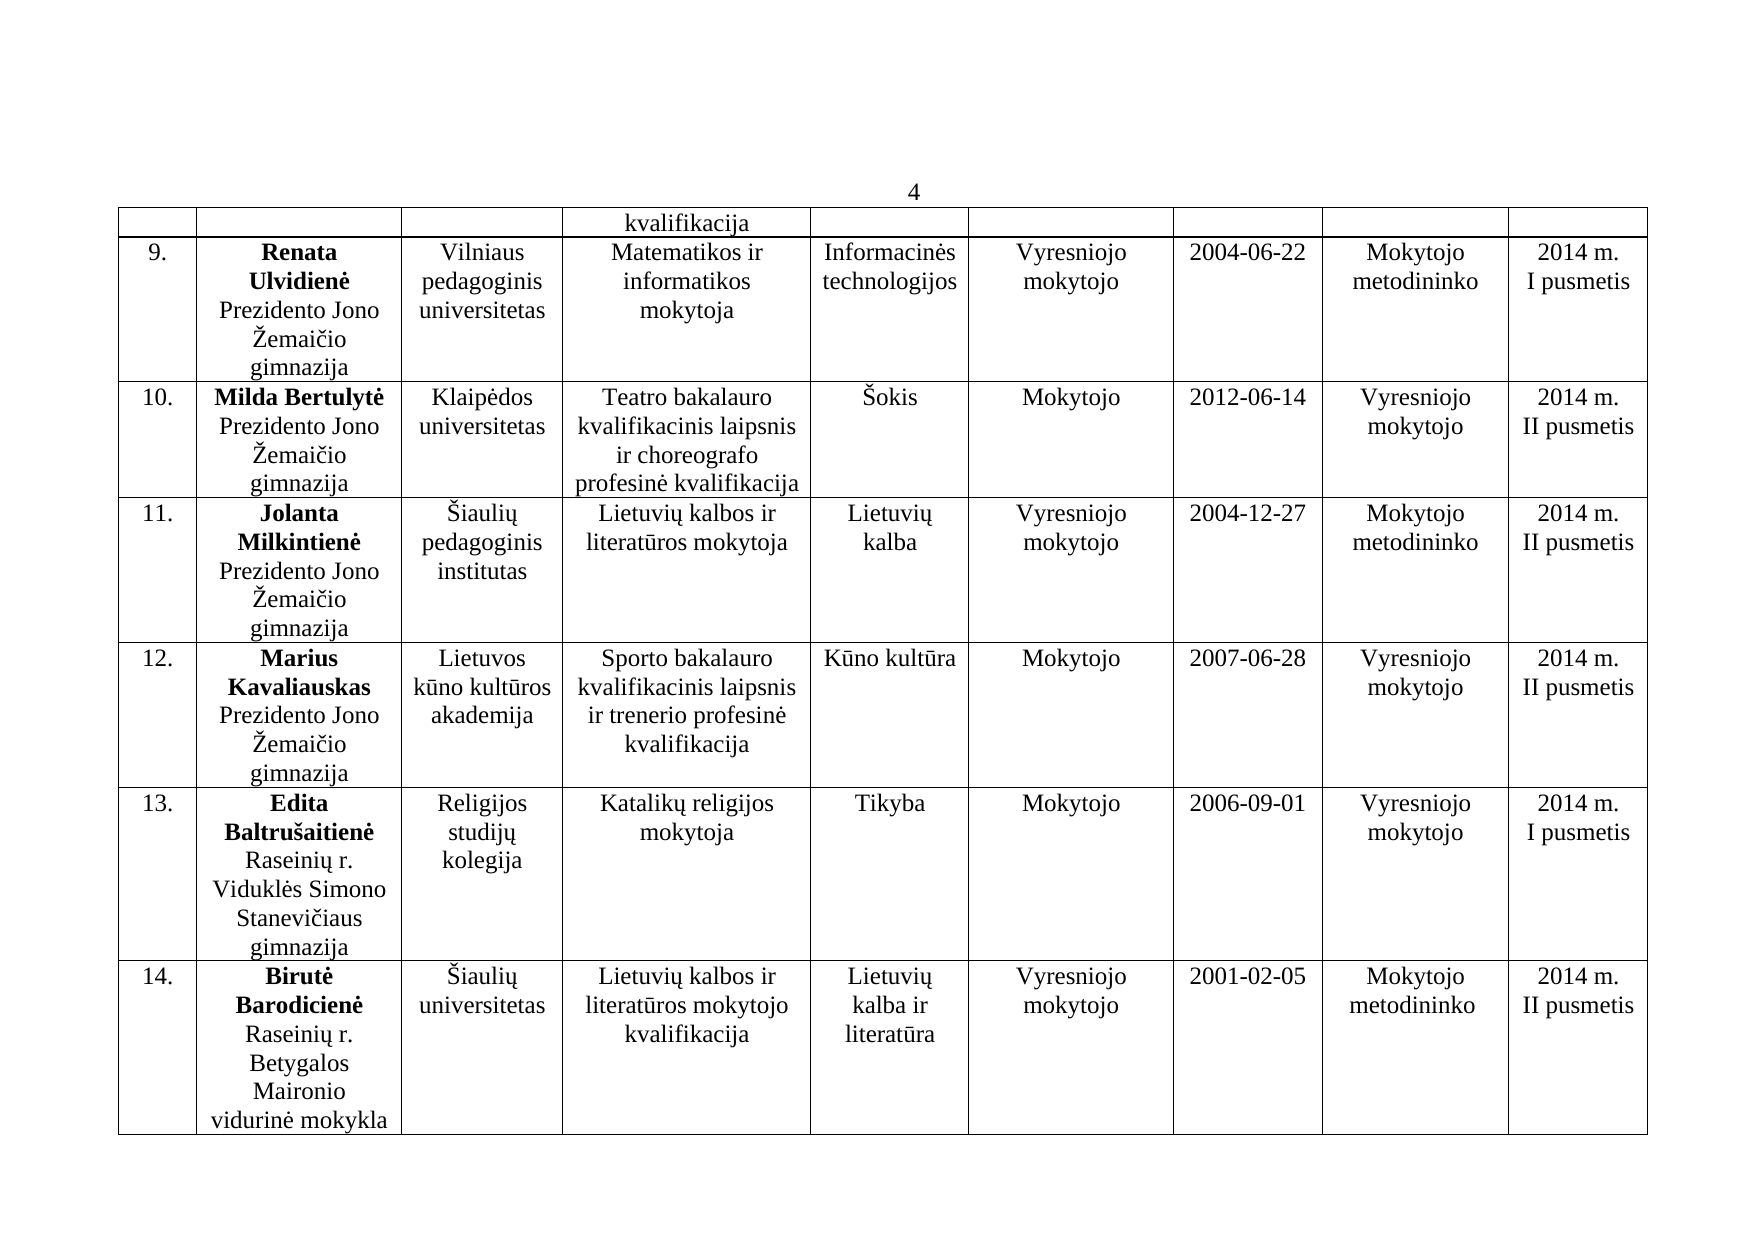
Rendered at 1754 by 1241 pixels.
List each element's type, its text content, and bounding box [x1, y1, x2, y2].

table_cell [811, 208, 968, 236]
table_cell Birutė Barodicienė Raseinių r. Betygalos Maironio vidurinė mokykla [197, 961, 401, 1134]
table_cell kvalifikacija [563, 208, 810, 236]
table_cell Marius Kavaliauskas Prezidento Jono Žemaičio gimnazija [197, 643, 401, 787]
table_cell 9. [119, 238, 196, 381]
table_cell 2014 m. II pusmetis [1509, 643, 1647, 787]
table_cell Mokytojo metodininko [1323, 961, 1508, 1134]
table_cell Vyresniojo mokytojo [969, 498, 1173, 642]
table_cell Jolanta Milkintienė Prezidento Jono Žemaičio gimnazija [197, 498, 401, 642]
table_cell Mokytojo metodininko [1323, 238, 1508, 381]
table_cell Lietuvos kūno kultūros akademija [402, 643, 562, 787]
table_cell 11. [119, 498, 196, 642]
table_cell Vyresniojo mokytojo [1323, 788, 1508, 960]
table_cell Renata Ulvidienė Prezidento Jono Žemaičio gimnazija [197, 238, 401, 381]
table_cell Mokytojo metodininko [1323, 498, 1508, 642]
table_cell Lietuvių kalbos ir literatūros mokytojo kvalifikacija [563, 961, 810, 1134]
table_cell 2001-02-05 [1174, 961, 1322, 1134]
table_cell 2014 m. II pusmetis [1509, 498, 1647, 642]
table_cell 2006-09-01 [1174, 788, 1322, 960]
table_cell Tikyba [811, 788, 968, 960]
table_cell Mokytojo [969, 382, 1173, 497]
table_cell 12. [119, 643, 196, 787]
table_cell Mokytojo [969, 643, 1173, 787]
table_cell [402, 208, 562, 236]
table_cell Teatro bakalauro kvalifikacinis laipsnis ir choreografo profesinė kvalifikacija [563, 382, 810, 497]
table_cell Vyresniojo mokytojo [969, 961, 1173, 1134]
table_cell Lietuvių kalba [811, 498, 968, 642]
table_cell Šiaulių universitetas [402, 961, 562, 1134]
table_cell Vyresniojo mokytojo [1323, 382, 1508, 497]
table_cell [969, 208, 1173, 236]
table_cell Lietuvių kalba ir literatūra [811, 961, 968, 1134]
table_cell [1174, 208, 1322, 236]
table_cell Religijos studijų kolegija [402, 788, 562, 960]
table_cell 2004-12-27 [1174, 498, 1322, 642]
table_cell 2007-06-28 [1174, 643, 1322, 787]
table_cell 14. [119, 961, 196, 1134]
table_cell Informacinės technologijos [811, 238, 968, 381]
table_cell [1323, 208, 1508, 236]
table_cell Kūno kultūra [811, 643, 968, 787]
table_cell Vyresniojo mokytojo [1323, 643, 1508, 787]
table_cell Mokytojo [969, 788, 1173, 960]
table_cell [1509, 208, 1647, 236]
table_cell 2014 m. II pusmetis [1509, 382, 1647, 497]
table_cell Matematikos ir informatikos mokytoja [563, 238, 810, 381]
table_cell 2014 m. I pusmetis [1509, 788, 1647, 960]
table_cell Vilniaus pedagoginis universitetas [402, 238, 562, 381]
table_cell Klaipėdos universitetas [402, 382, 562, 497]
table_cell Katalikų religijos mokytoja [563, 788, 810, 960]
table_cell [197, 208, 401, 236]
table_cell Šokis [811, 382, 968, 497]
table_cell 10. [119, 382, 196, 497]
table_cell Edita Baltrušaitienė Raseinių r. Viduklės Simono Stanevičiaus gimnazija [197, 788, 401, 960]
table_cell [119, 208, 196, 236]
table_cell 2014 m. I pusmetis [1509, 238, 1647, 381]
table_cell 2004-06-22 [1174, 238, 1322, 381]
table_cell Šiaulių pedagoginis institutas [402, 498, 562, 642]
table_cell Milda Bertulytė Prezidento Jono Žemaičio gimnazija [197, 382, 401, 497]
table_cell 2014 m. II pusmetis [1509, 961, 1647, 1134]
table_cell Vyresniojo mokytojo [969, 238, 1173, 381]
table_cell Lietuvių kalbos ir literatūros mokytoja [563, 498, 810, 642]
table_cell Sporto bakalauro kvalifikacinis laipsnis ir trenerio profesinė kvalifikacija [563, 643, 810, 787]
table_cell 13. [119, 788, 196, 960]
table_cell 2012-06-14 [1174, 382, 1322, 497]
